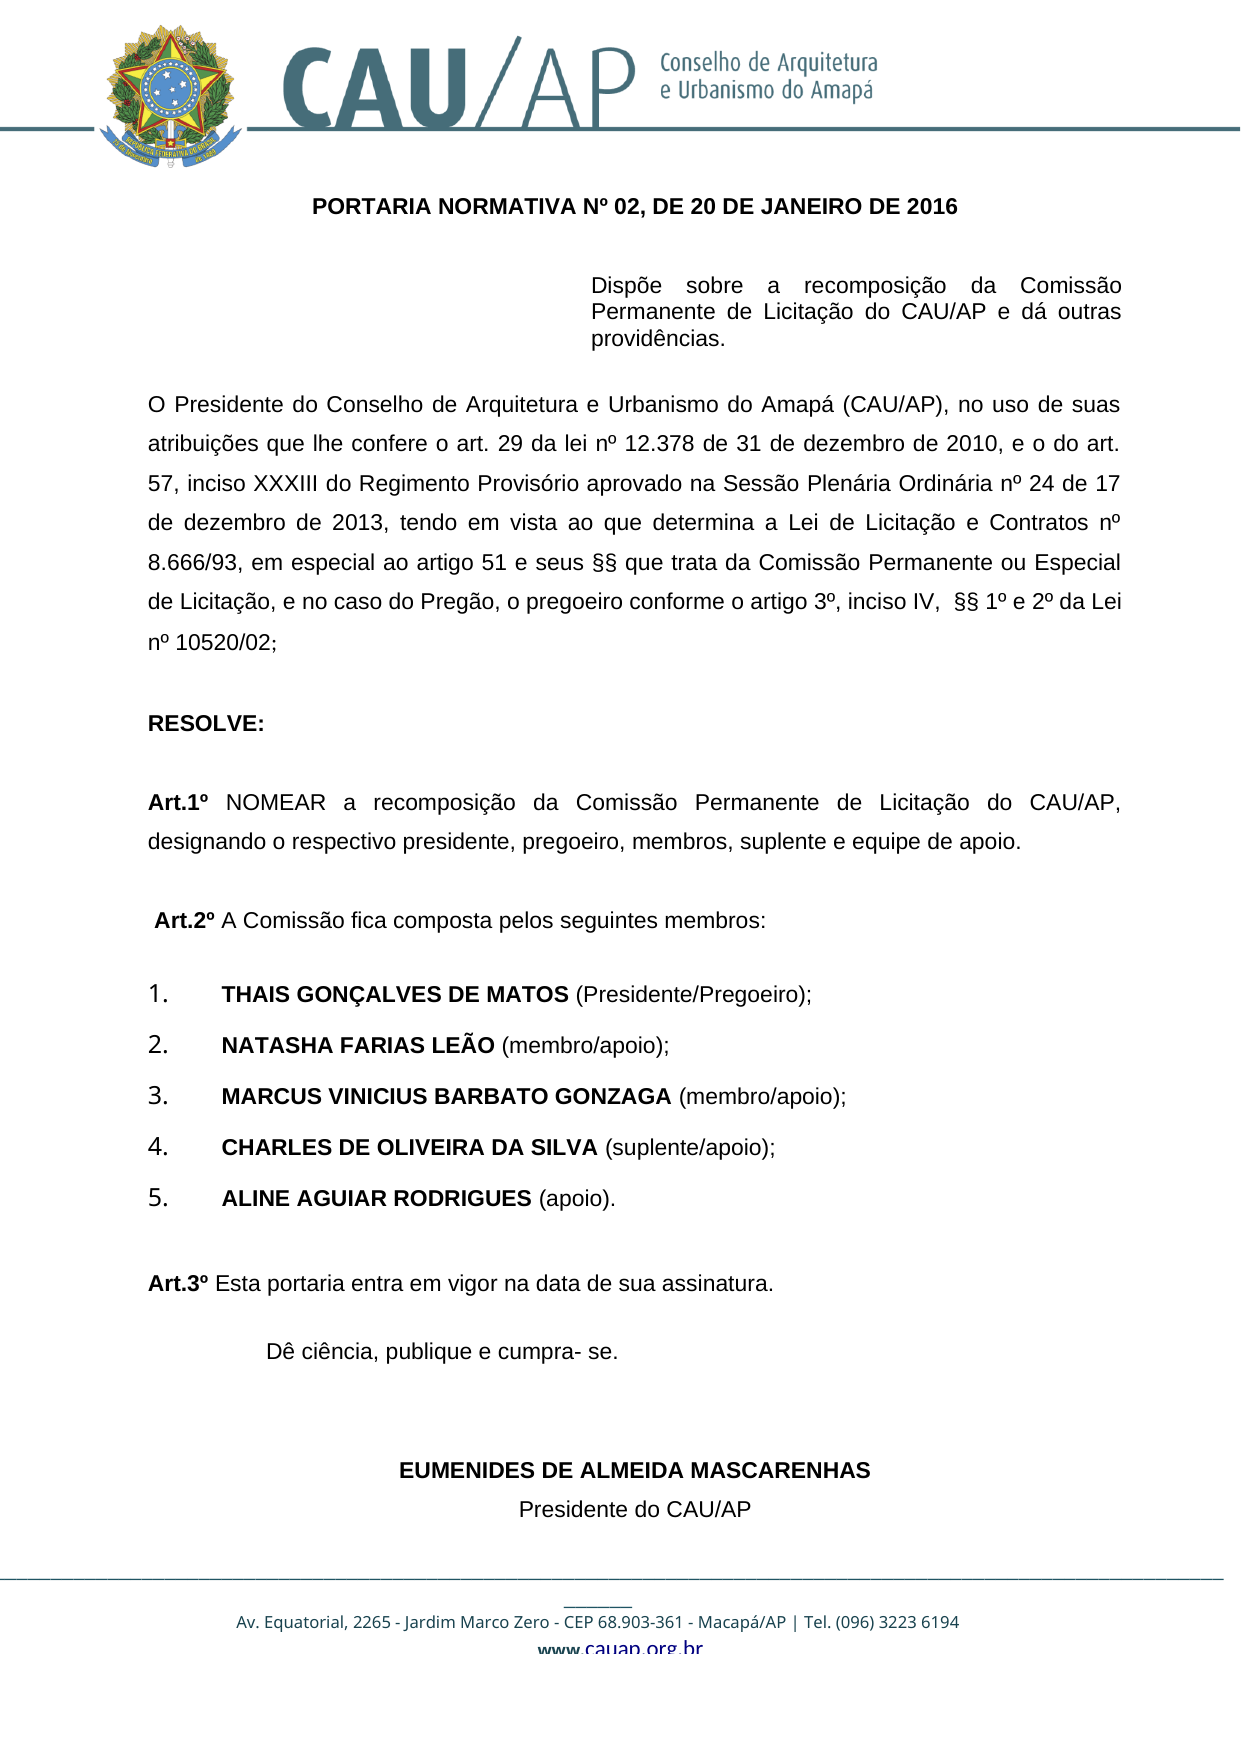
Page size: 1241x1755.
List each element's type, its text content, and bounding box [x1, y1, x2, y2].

list MARCUS VINICIUS BARBATO GONZAGA (membro/apoio); [148, 1077, 1152, 1111]
text O Presidente do Conselho de Arquitetura e Urbanismo do Amapá (CAU/AP), no uso de suas atribuições que lhe confere o art. 29 da lei nº 12.378 de 31 de dezembro de 2010, e o do art. 57, inciso XXXIII do Regimento Provisório aprovado na Sessão Plenária Ordinária nº 24 de 17 de dezembro de 2013, tendo em vista ao que determina a Lei de Licitação e Contratos nº 8.666/93, em especial ao artigo 51 e seus §§ que trata da Comissão Permanente ou Especial de Licitação, e no caso do Pregão, o pregoeiro conforme o artigo 3º, inciso IV, §§ 1º e 2º da Lei nº 10520/02; [148, 391, 1122, 656]
text Art.2º A Comissão fica composta pelos seguintes membros: [148, 907, 1122, 933]
text Dispõe sobre a recomposição da Comissão Permanente de Licitação do CAU/AP e dá outras providências. [591, 272, 1122, 351]
text Presidente do CAU/AP [148, 1496, 1122, 1522]
list ALINE AGUIAR RODRIGUES (apoio). [148, 1179, 1152, 1213]
text Art.1º NOMEAR a recomposição da Comissão Permanente de Licitação do CAU/AP, designando o respectivo presidente, pregoeiro, membros, suplente e equipe de apoio. [148, 789, 1122, 854]
text Art.3º Esta portaria entra em vigor na data de sua assinatura. [148, 1270, 1122, 1296]
list NATASHA FARIAS LEÃO (membro/apoio); [148, 1026, 1152, 1060]
text RESOLVE: [148, 710, 1122, 736]
text Dê ciência, publique e cumpra- se. [148, 1338, 1122, 1364]
list CHARLES DE OLIVEIRA DA SILVA (suplente/apoio); [148, 1128, 1152, 1162]
list THAIS GONÇALVES DE MATOS (Presidente/Pregoeiro); [148, 975, 1152, 1009]
text EUMENIDES DE ALMEIDA MASCARENHAS [148, 1457, 1122, 1483]
text PORTARIA NORMATIVA Nº 02, DE 20 DE JANEIRO DE 2016 [148, 193, 1122, 219]
